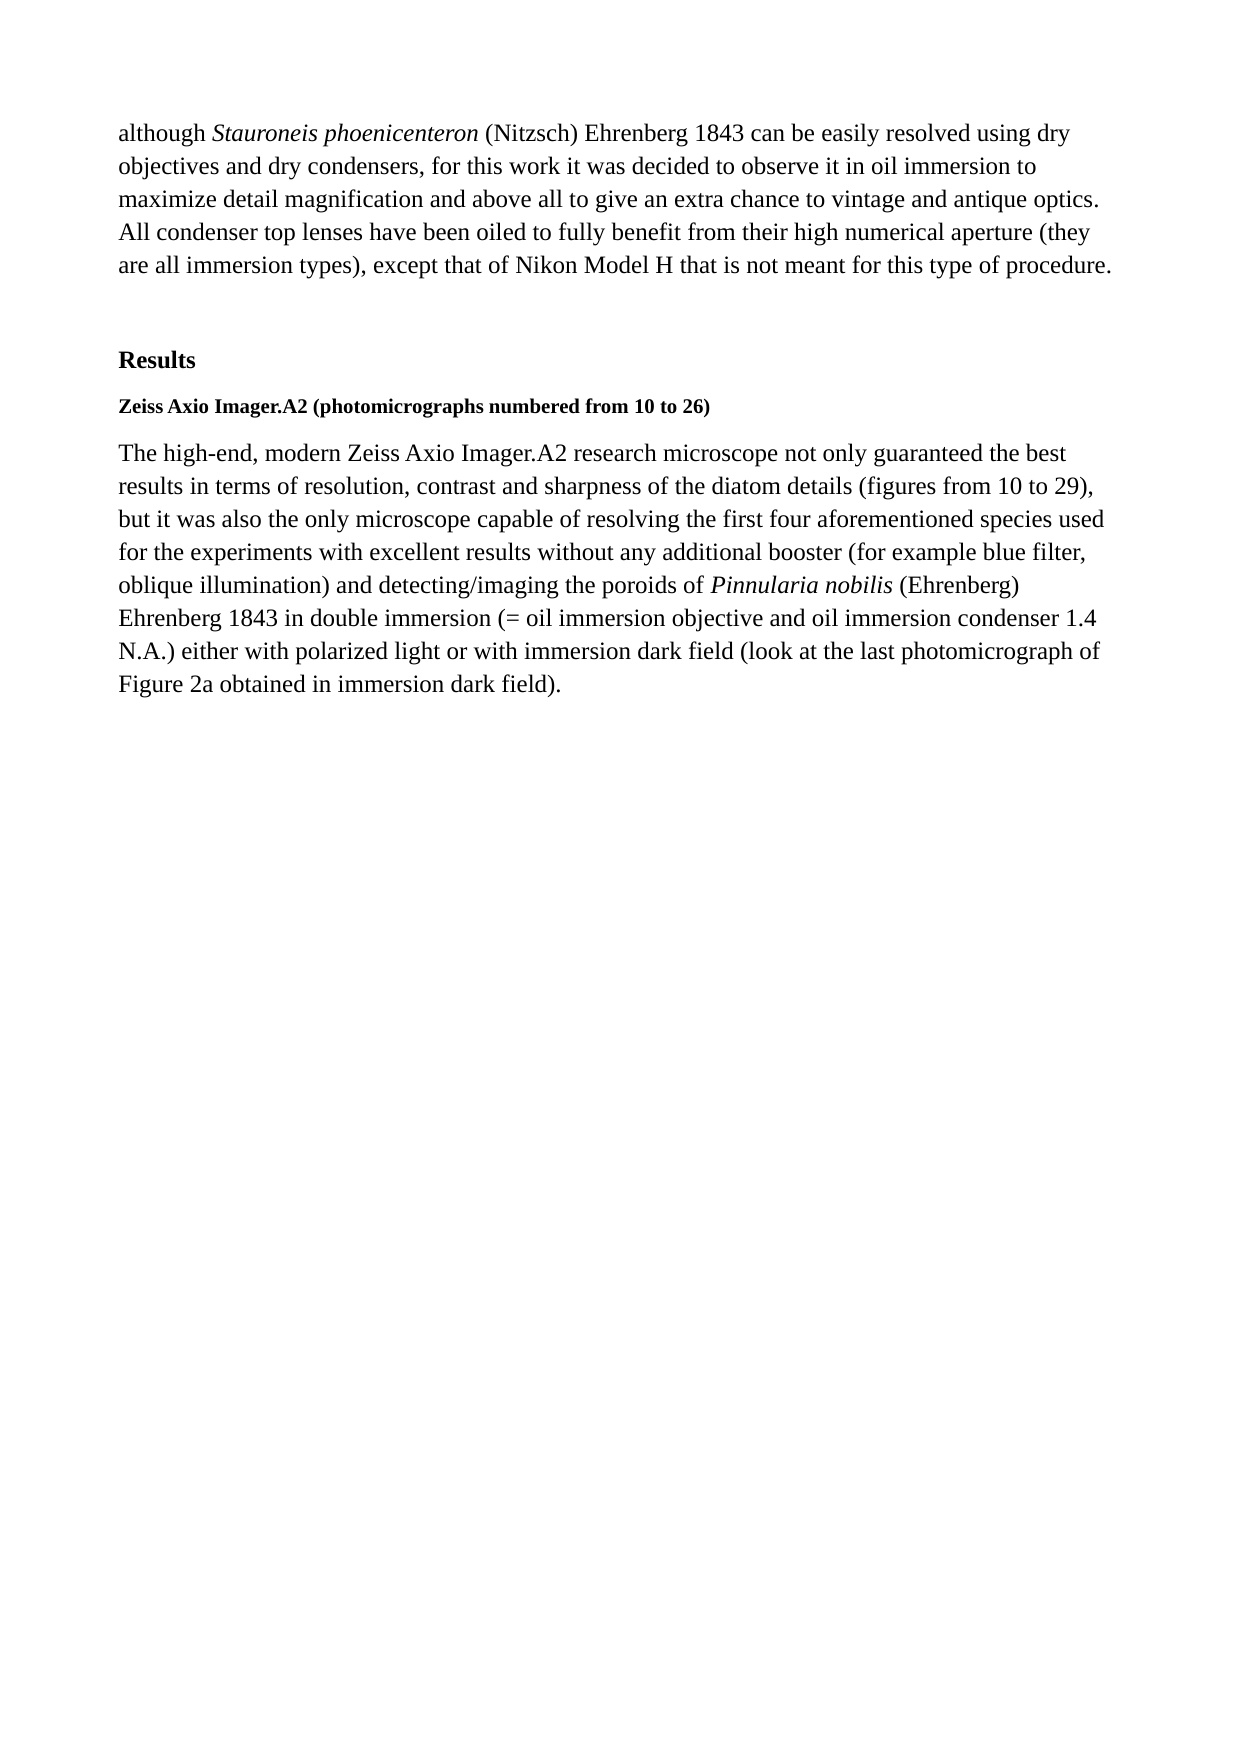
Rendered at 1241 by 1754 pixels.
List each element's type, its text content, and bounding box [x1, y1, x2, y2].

text although Stauroneis phoenicenteron (Nitzsch) Ehrenberg 1843 can be easily resolved using dry objectives and dry condensers, for this work it was decided to observe it in oil immersion to maximize detail magnification and above all to give an extra chance to vintage and antique optics. All condenser top lenses have been oiled to fully benefit from their high numerical aperture (they are all immersion types), except that of Nikon Model H that is not meant for this type of procedure. [118, 118, 1122, 279]
subtitle Results [118, 345, 1122, 374]
text The high-end, modern Zeiss Axio Imager.A2 research microscope not only guaranteed the best results in terms of resolution, contrast and sharpness of the diatom details (figures from 10 to 29), but it was also the only microscope capable of resolving the first four aforementioned species used for the experiments with excellent results without any additional booster (for example blue filter, oblique illumination) and detecting/imaging the poroids of Pinnularia nobilis (Ehrenberg) Ehrenberg 1843 in double immersion (= oil immersion objective and oil immersion condenser 1.4 N.A.) either with polarized light or with immersion dark field (look at the last photomicrograph of Figure 2a obtained in immersion dark field). [118, 438, 1122, 698]
subtitle Zeiss Axio Imager.A2 (photomicrographs numbered from 10 to 26) [118, 394, 1122, 418]
